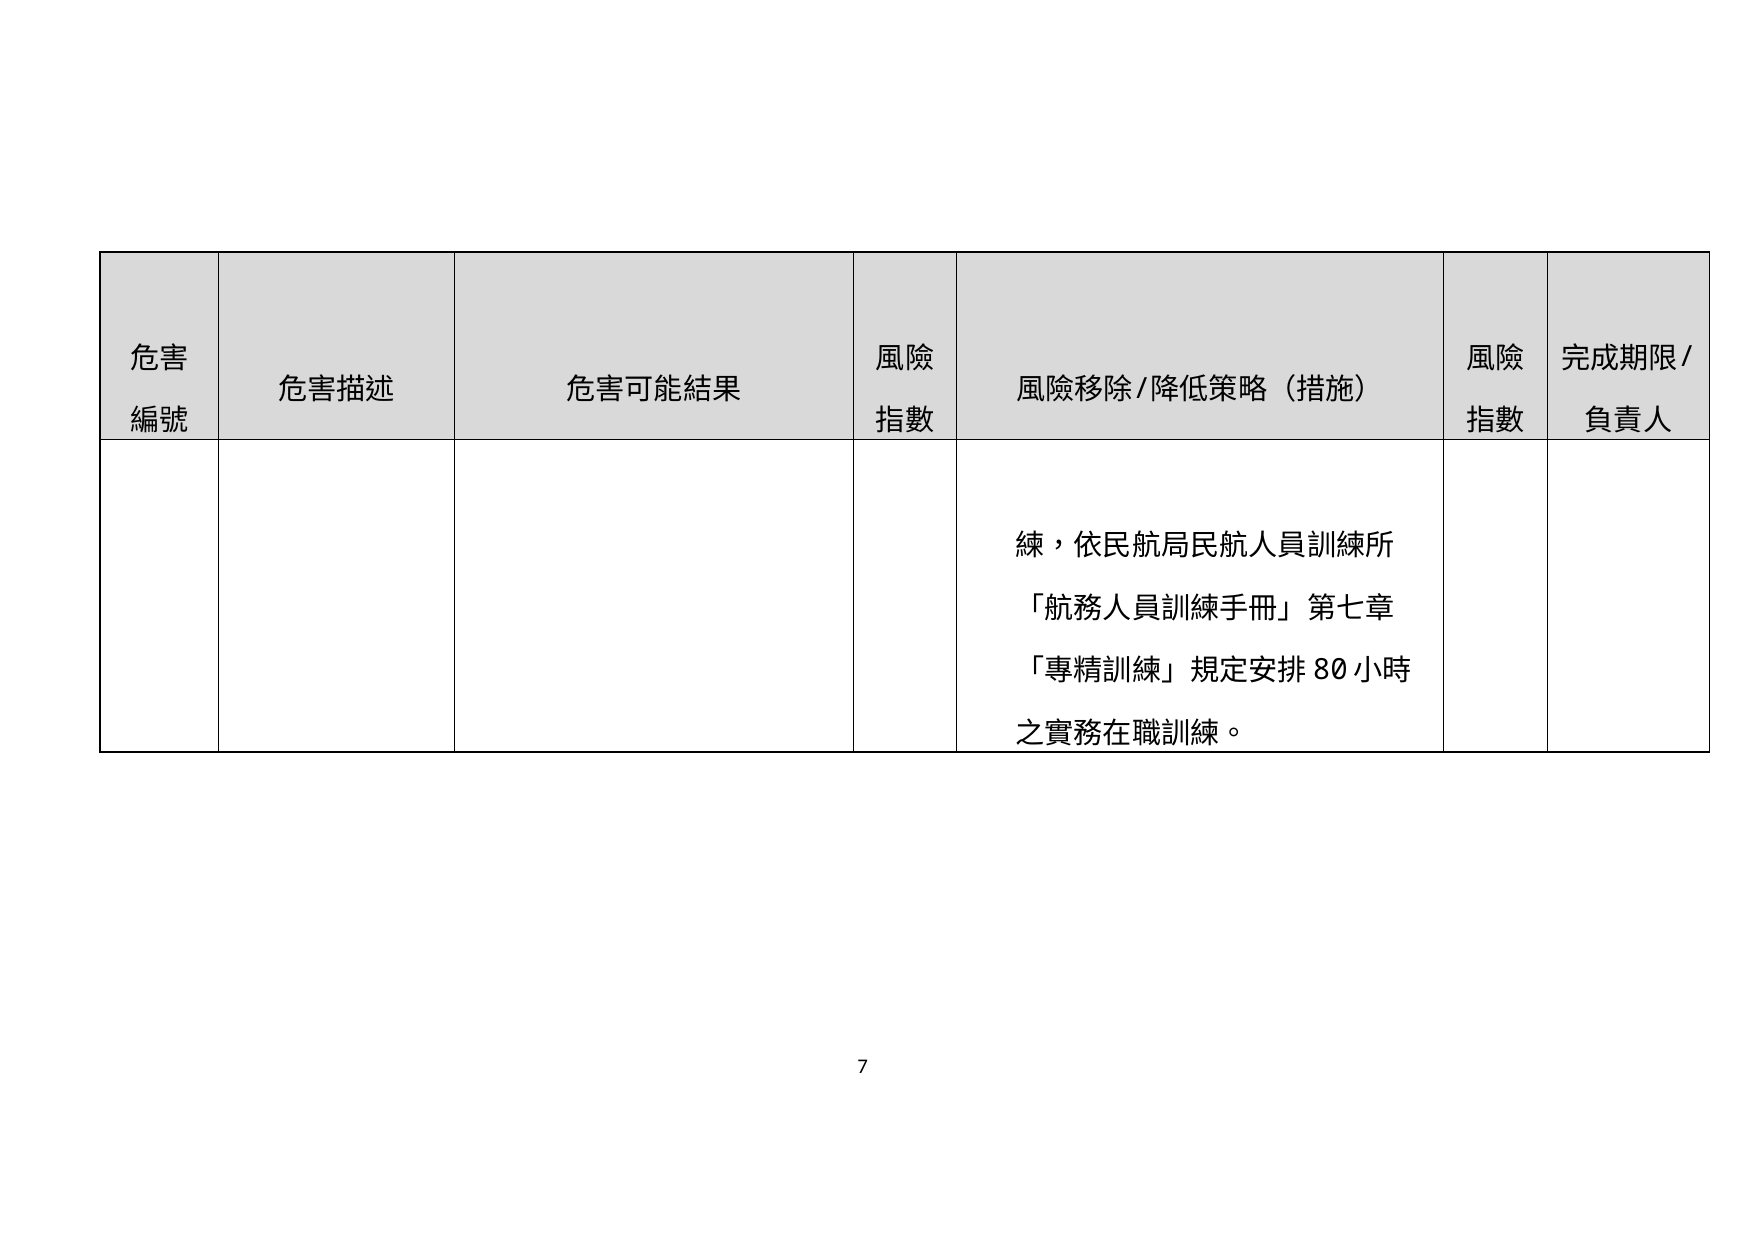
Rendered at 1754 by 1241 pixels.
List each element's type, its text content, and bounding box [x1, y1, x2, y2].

table_header 危害描述 [219, 253, 454, 439]
table_cell [854, 440, 956, 751]
table_cell [1444, 440, 1547, 751]
table_cell [455, 440, 853, 751]
table_cell [1548, 440, 1709, 751]
table_header 危害可能結果 [455, 253, 853, 439]
table_cell 航務組對新業務承辦人進行本站SMS業務熟悉訓練（8小時）。 安全辦公室安全主管（航務組組長）已對新任業務承辦人講授由飛行安全基金會於3月份辦理之「安全管理系統訓練課程」。後續新任業務承辦人將持續參加該訓練課程。 3、航務組將對新業務承辦人進行本站航務人員業務熟悉（調職）訓練，依民航局民航人員訓練所「航務人員訓練手冊」第七章「專精訓練」規定安排80小時之實務在職訓練。 4、航務組已將新任業務承辦人員管加入即時通軟體「馬公航務組」群組，凡空側有重大事件（例如：航班嚴重誤點、鳥擊、重飛、機坪作業違規、地安事件等），將由值班航務人員於該群組發布訊息（包含事發經過、原因、後續處理），讓承辦人員即時掌握空側狀況。 [957, 440, 1443, 751]
table_header 完成期限/負責人 [1548, 253, 1709, 439]
table_header 風險指數 [854, 253, 956, 439]
table_cell [101, 440, 218, 751]
table_cell [219, 440, 454, 751]
table_header 風險指數 [1444, 253, 1547, 439]
table_header 危害 編號 [101, 253, 218, 439]
table_header 風險移除/降低策略（措施） [957, 253, 1443, 439]
